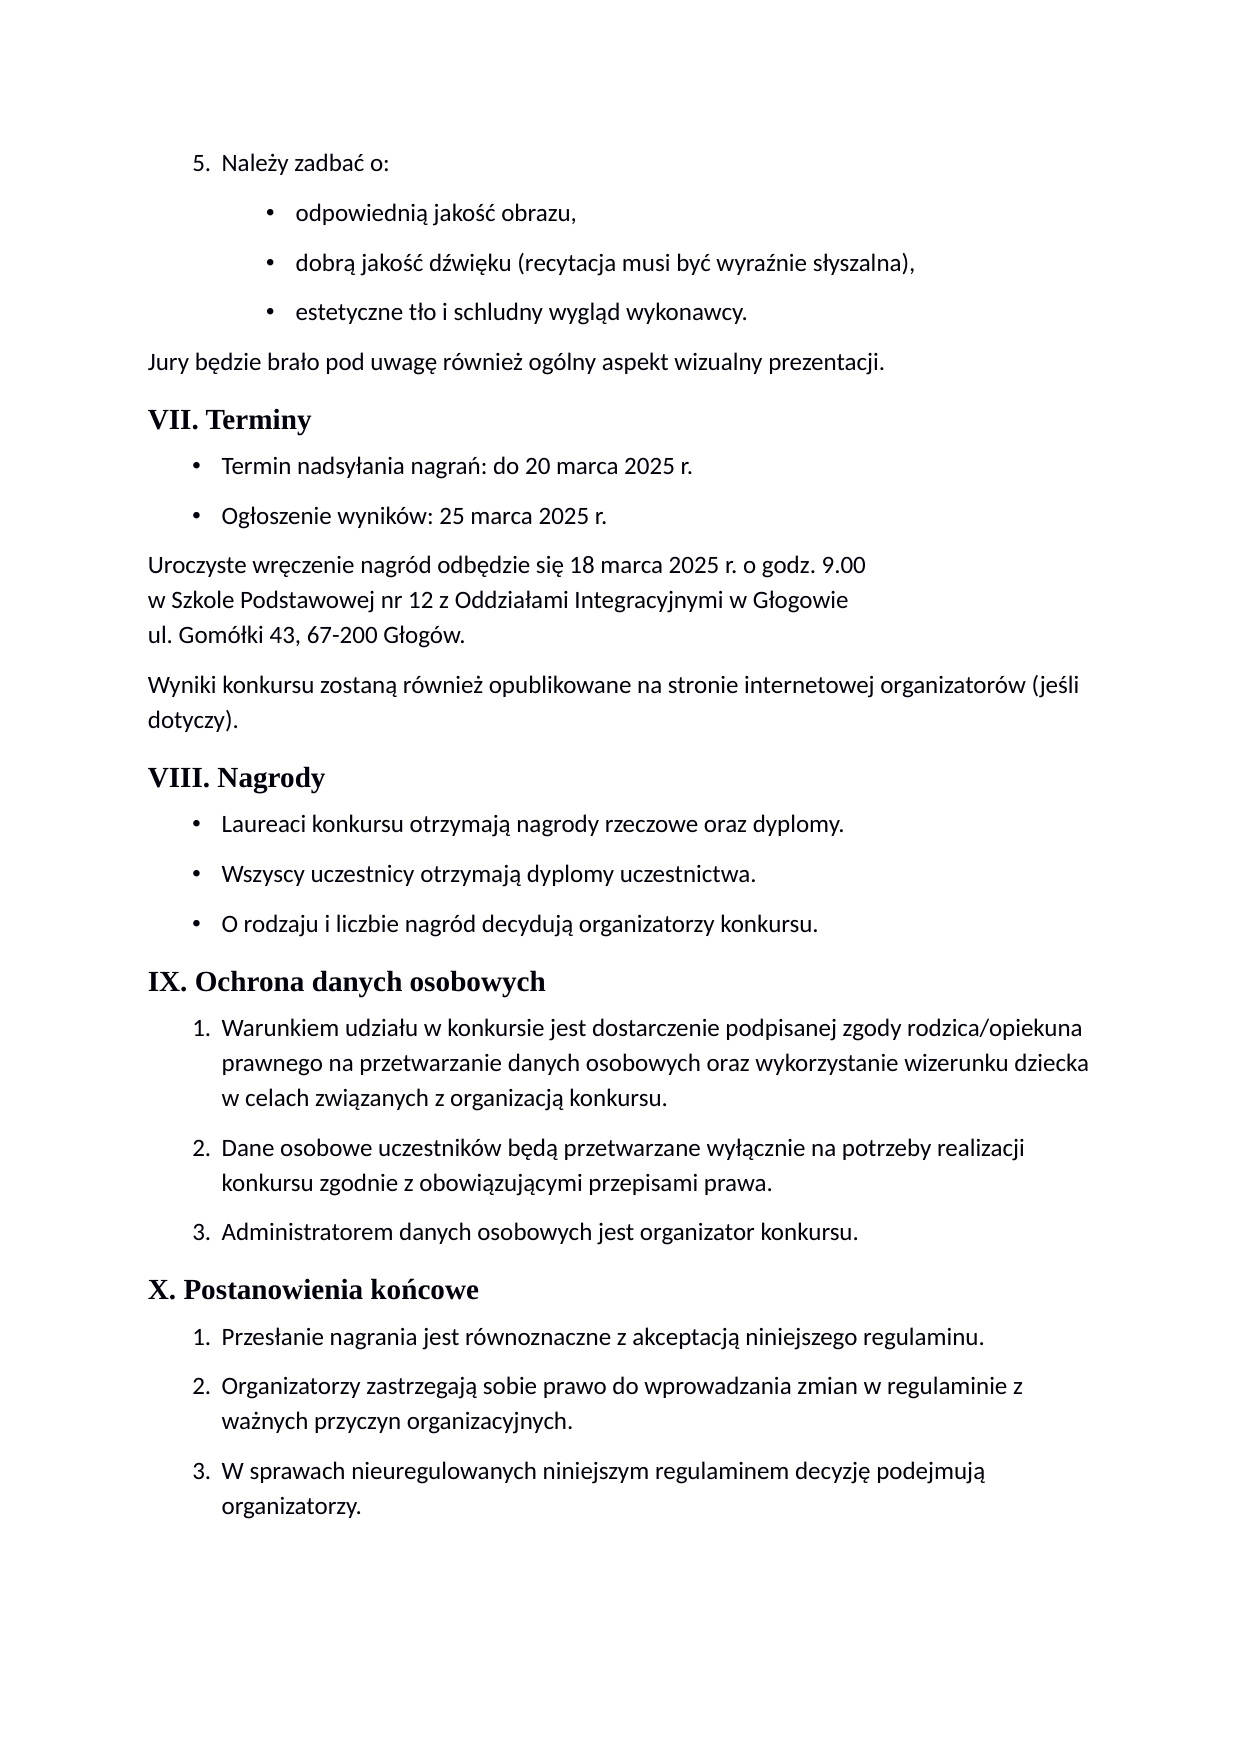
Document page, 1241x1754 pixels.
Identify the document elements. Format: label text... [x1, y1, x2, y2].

list Warunkiem udziału w konkursie jest dostarczenie podpisanej zgody rodzica/opiekuna prawnego na przetwarzanie danych osobowych oraz wykorzystanie wizerunku dziecka w celach związanych z organizacją konkursu. [192, 1012, 1093, 1113]
list O rodzaju i liczbie nagród decydują organizatorzy konkursu. [192, 908, 1093, 938]
list W sprawach nieuregulowanych niniejszym regulaminem decyzję podejmują organizatorzy. [192, 1455, 1093, 1521]
list odpowiednią jakość obrazu, [266, 197, 1093, 228]
text Wyniki konkursu zostaną również opublikowane na stronie internetowej organizatorów (jeśli dotyczy). [148, 669, 1093, 735]
list dobrą jakość dźwięku (recytacja musi być wyraźnie słyszalna), [266, 247, 1093, 277]
list Przesłanie nagrania jest równoznaczne z akceptacją niniejszego regulaminu. [192, 1321, 1093, 1351]
list estetyczne tło i schludny wygląd wykonawcy. [266, 296, 1093, 327]
text Uroczyste wręczenie nagród odbędzie się 18 marca 2025 r. o godz. 9.00 w Szkole Podstawowej nr 12 z Oddziałami Integracyjnymi w Głogowie ul. Gomółki 43, 67-200 Głogów. [148, 549, 1093, 650]
list Organizatorzy zastrzegają sobie prawo do wprowadzania zmian w regulaminie z ważnych przyczyn organizacyjnych. [192, 1371, 1093, 1436]
list Ogłoszenie wyników: 25 marca 2025 r. [192, 500, 1093, 531]
text Jury będzie brało pod uwagę również ogólny aspekt wizualny prezentacji. [148, 346, 1093, 376]
subtitle VIII. Nagrody [148, 760, 1093, 793]
list Administratorem danych osobowych jest organizator konkursu. [192, 1216, 1093, 1247]
subtitle X. Postanowienia końcowe [148, 1272, 1093, 1306]
list Należy zadbać o: [192, 148, 1093, 178]
list Wszyscy uczestnicy otrzymają dyplomy uczestnictwa. [192, 858, 1093, 889]
subtitle IX. Ochrona danych osobowych [148, 964, 1093, 997]
list Laureaci konkursu otrzymają nagrody rzeczowe oraz dyplomy. [192, 809, 1093, 839]
subtitle VII. Terminy [148, 402, 1093, 435]
list Termin nadsyłania nagrań: do 20 marca 2025 r. [192, 450, 1093, 481]
list Dane osobowe uczestników będą przetwarzane wyłącznie na potrzeby realizacji konkursu zgodnie z obowiązującymi przepisami prawa. [192, 1132, 1093, 1197]
